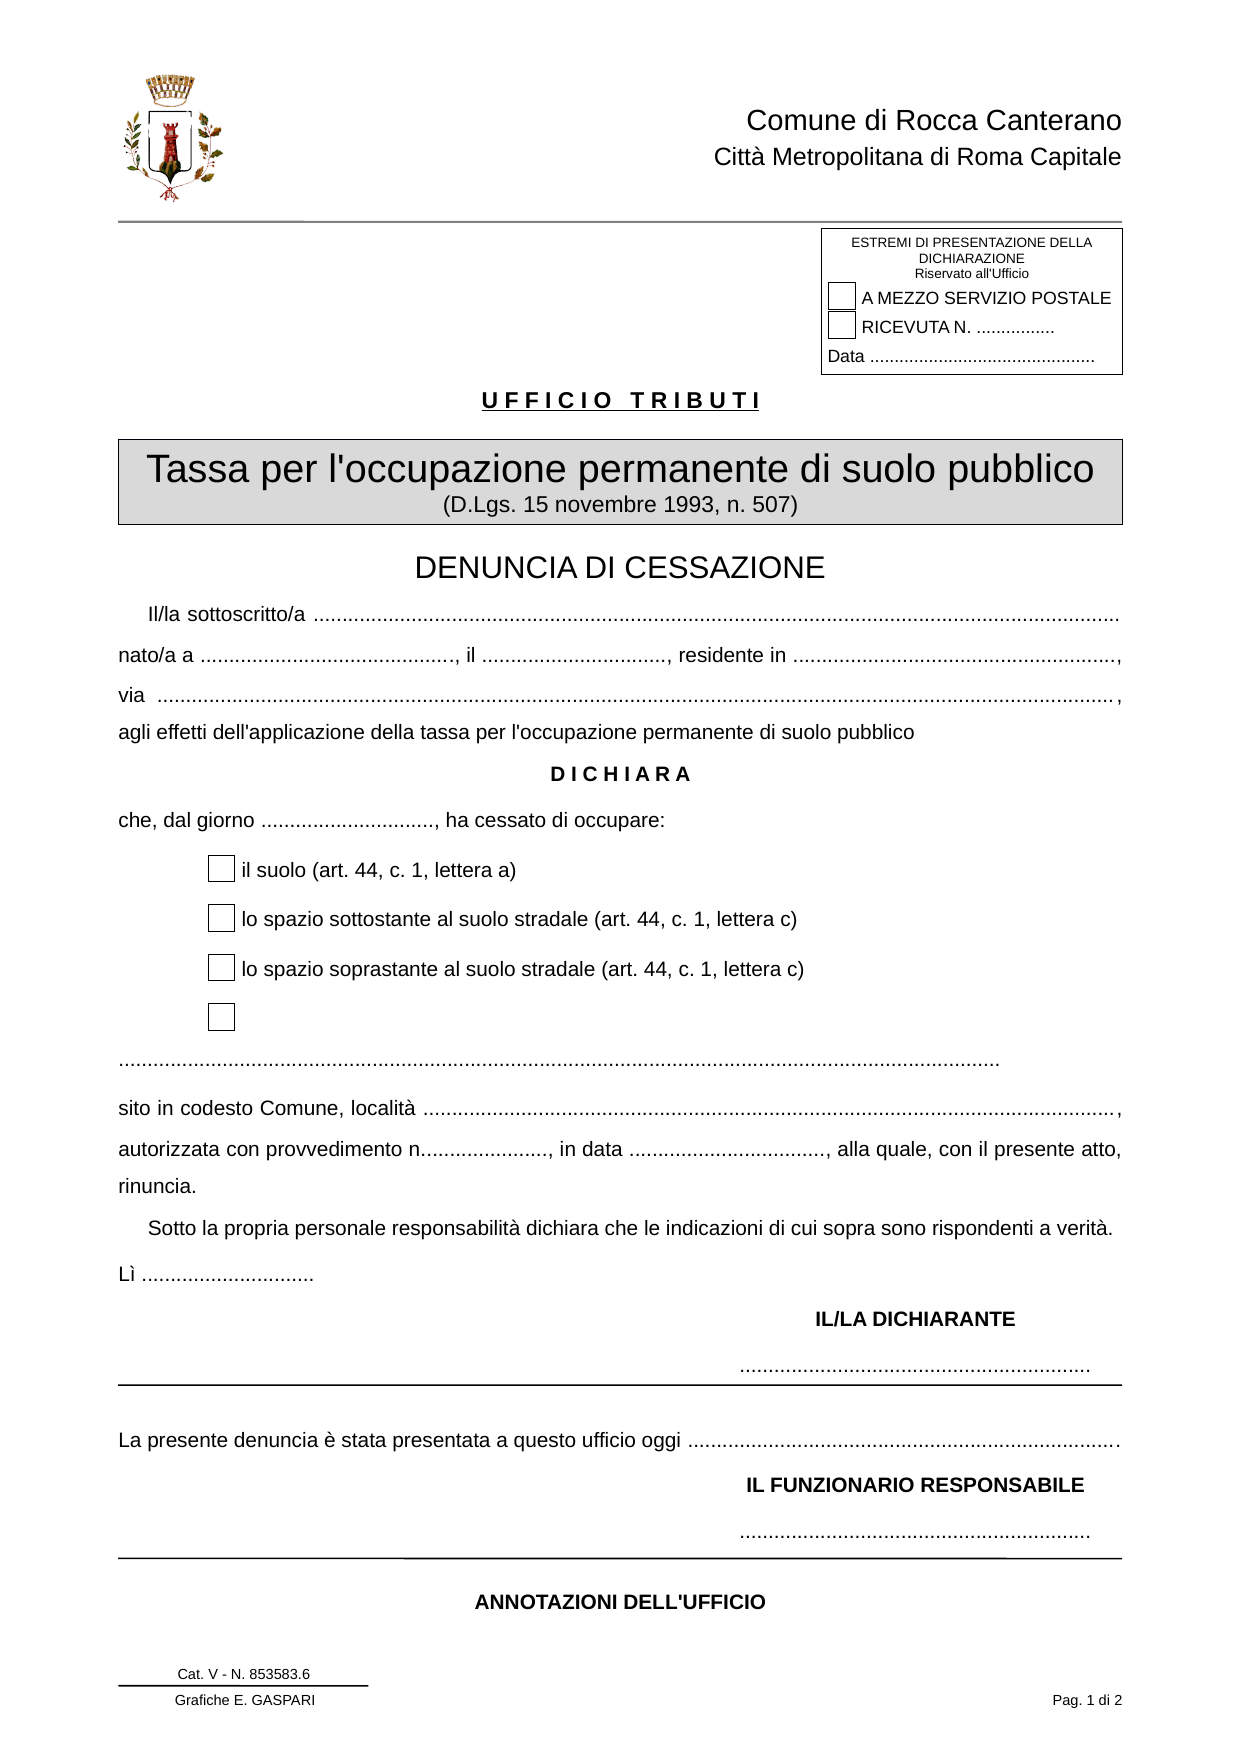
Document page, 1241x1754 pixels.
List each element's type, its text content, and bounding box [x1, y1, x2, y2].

text che, dal giorno .............................., ha cessato di occupare: [118, 804, 1122, 833]
text Sotto la propria personale responsabilità dichiara che le indicazioni di cui sopra sono rispondenti a verità. [118, 1216, 1122, 1240]
subtitle ANNOTAZIONI DELL'UFFICIO [118, 1590, 1122, 1614]
subtitle IL FUNZIONARIO RESPONSABILE [709, 1473, 1122, 1497]
text lo spazio soprastante al suolo stradale (art. 44, c. 1, lettera c) [118, 953, 1122, 981]
text La presente denuncia è stata presentata a questo ufficio oggi ........................................................................... [118, 1424, 1122, 1453]
text lo spazio sottostante al suolo stradale (art. 44, c. 1, lettera c) [118, 903, 1122, 932]
subtitle U F F I C I O T R I B U T I [118, 387, 1122, 413]
subtitle D I C H I A R A [118, 762, 1122, 786]
picture [122, 73, 224, 204]
table_header [118, 228, 821, 374]
text Lì .............................. [118, 1258, 1122, 1287]
text ......................................................................................................................................................... [118, 1002, 1122, 1071]
table_header ESTREMI DI PRESENTAZIONE DELLA DICHIARAZIONE Riservato all'Ufficio A MEZZO SERVIZIO POSTALE RICEVUTA N. ................ Data .............................................. [822, 229, 1122, 374]
text Comune di Rocca Canterano [224, 103, 1122, 137]
text Il/la sottoscritto/a ............................................................................................................................................ nato/a a ............................................, il ................................, residente in ........................................................, via ......................................................................................................................................................................, agli effetti dell'applicazione della tassa per l'occupazione permanente di suolo pubblico [118, 598, 1122, 744]
text sito in codesto Comune, località ........................................................................................................................, autorizzata con provvedimento n......................, in data .................................., alla quale, con il presente atto, rinuncia. [118, 1092, 1122, 1197]
subtitle DENUNCIA DI CESSAZIONE [118, 549, 1122, 585]
text IL/LA DICHIARANTE [709, 1307, 1122, 1331]
text il suolo (art. 44, c. 1, lettera a) [118, 854, 1122, 883]
text Città Metropolitana di Roma Capitale [224, 142, 1122, 171]
text ............................................................. [709, 1515, 1122, 1544]
text ............................................................. [709, 1349, 1122, 1378]
table_header Tassa per l'occupazione permanente di suolo pubblico (D.Lgs. 15 novembre 1993, n. 507) [119, 440, 1122, 523]
